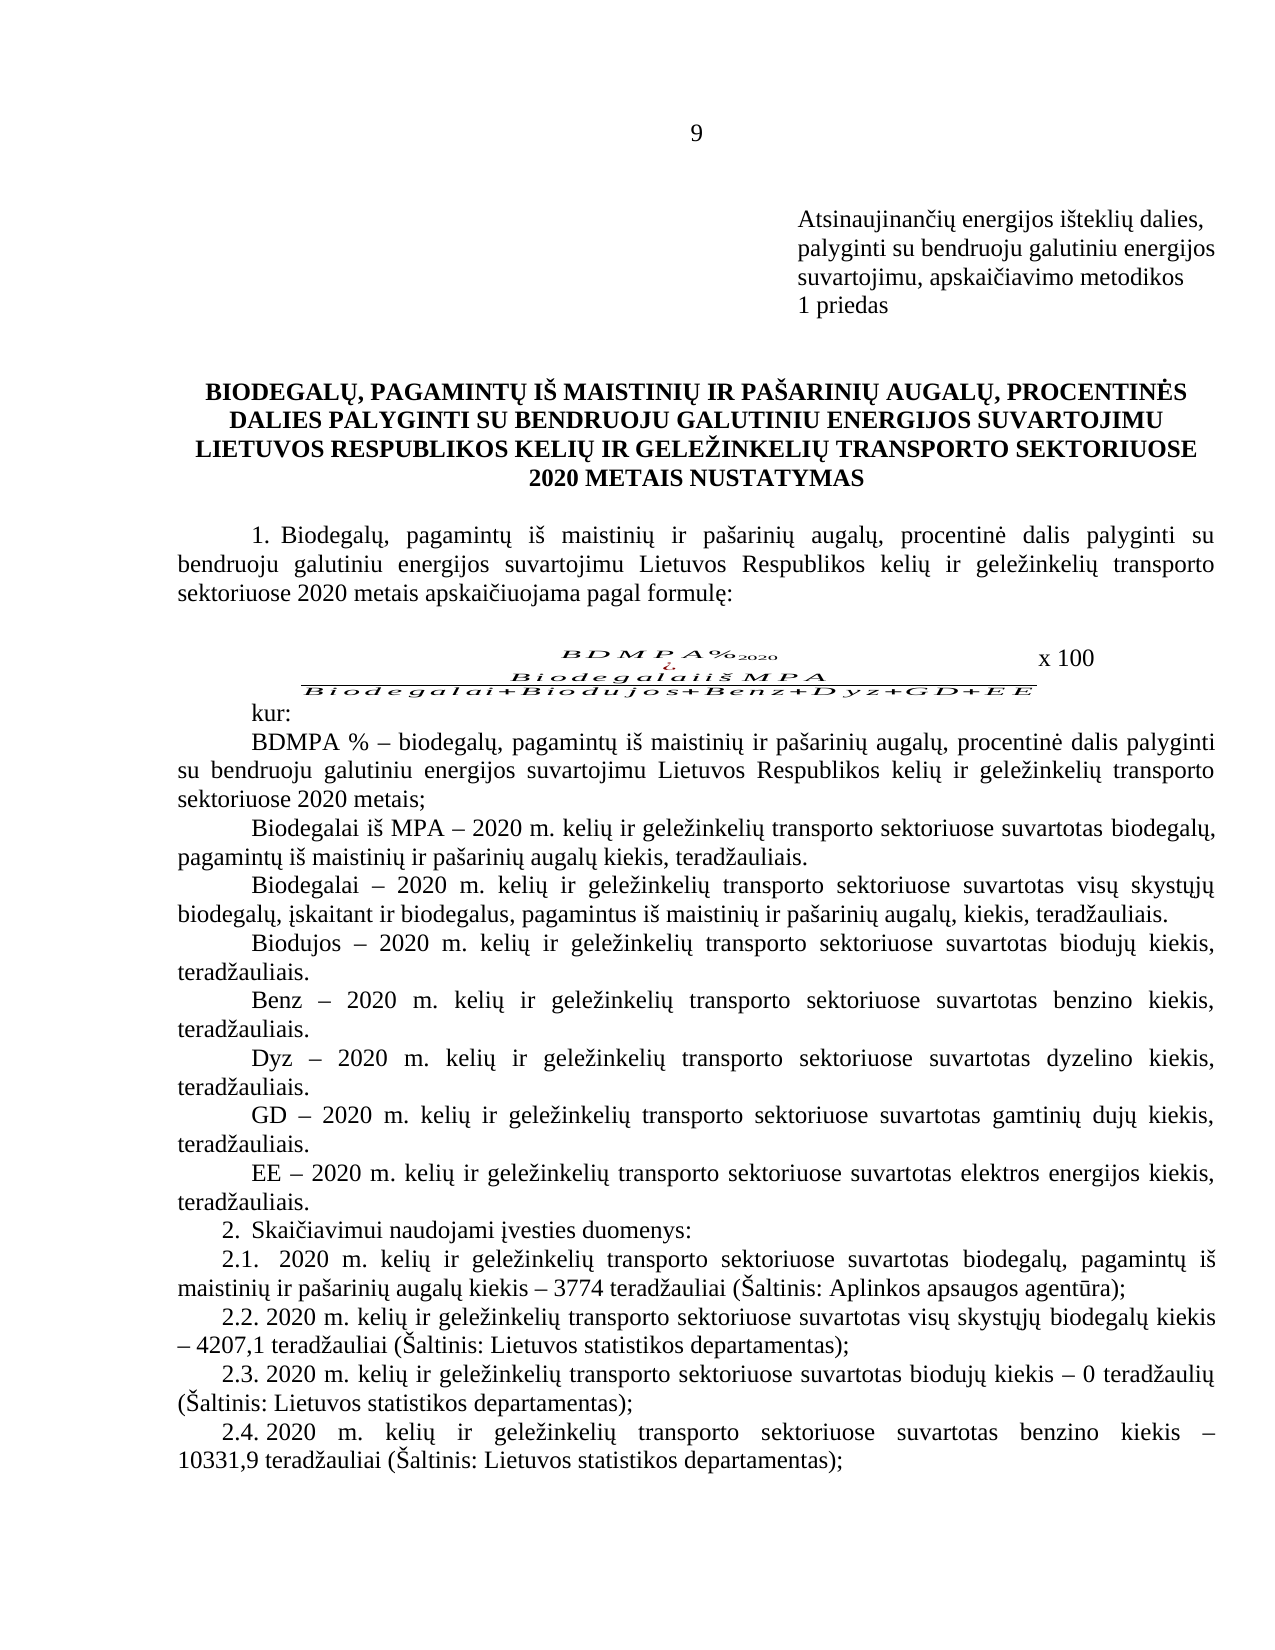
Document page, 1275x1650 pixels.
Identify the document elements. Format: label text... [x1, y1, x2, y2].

text 2. Skaičiavimui naudojami įvesties duomenys: [177, 1216, 1216, 1244]
text 2.1. 2020 m. kelių ir geležinkelių transporto sektoriuose suvartotas biodegalų, pagamintų iš maistinių ir pašarinių augalų kiekis – 3774 teradžauliai (Šaltinis: Aplinkos apsaugos agentūra); [177, 1244, 1216, 1302]
text Benz – 2020 m. kelių ir geležinkelių transporto sektoriuose suvartotas benzino kiekis, teradžauliais. [177, 986, 1216, 1043]
text GD – 2020 m. kelių ir geležinkelių transporto sektoriuose suvartotas gamtinių dujų kiekis, teradžauliais. [177, 1101, 1216, 1158]
text Biodegalai – 2020 m. kelių ir geležinkelių transporto sektoriuose suvartotas visų skystųjų biodegalų, įskaitant ir biodegalus, pagamintus iš maistinių ir pašarinių augalų, kiekis, teradžauliais. [177, 871, 1216, 928]
text 1. Biodegalų, pagamintų iš maistinių ir pašarinių augalų, procentinė dalis palyginti su bendruoju galutiniu energijos suvartojimu Lietuvos Respublikos kelių ir geležinkelių transporto sektoriuose 2020 metais apskaičiuojama pagal formulę: [177, 521, 1216, 607]
text 1 priedas [797, 291, 1216, 319]
text x 100 [177, 636, 1216, 698]
text Biodujos – 2020 m. kelių ir geležinkelių transporto sektoriuose suvartotas biodujų kiekis, teradžauliais. [177, 928, 1216, 986]
text EE – 2020 m. kelių ir geležinkelių transporto sektoriuose suvartotas elektros energijos kiekis, teradžauliais. [177, 1158, 1216, 1216]
text Dyz – 2020 m. kelių ir geležinkelių transporto sektoriuose suvartotas dyzelino kiekis, teradžauliais. [177, 1043, 1216, 1101]
text palyginti su bendruoju galutiniu energijos suvartojimu, apskaičiavimo metodikos [797, 233, 1216, 291]
text 2.4. 2020 m. kelių ir geležinkelių transporto sektoriuose suvartotas benzino kiekis – 10331,9 teradžauliai (Šaltinis: Lietuvos statistikos departamentas); [177, 1417, 1216, 1474]
text Biodegalai iš MPA – 2020 m. kelių ir geležinkelių transporto sektoriuose suvartotas biodegalų, pagamintų iš maistinių ir pašarinių augalų kiekis, teradžauliais. [177, 813, 1216, 871]
text 2.3. 2020 m. kelių ir geležinkelių transporto sektoriuose suvartotas biodujų kiekis – 0 teradžaulių (Šaltinis: Lietuvos statistikos departamentas); [177, 1359, 1216, 1417]
text BDMPA % – biodegalų, pagamintų iš maistinių ir pašarinių augalų, procentinė dalis palyginti su bendruoju galutiniu energijos suvartojimu Lietuvos Respublikos kelių ir geležinkelių transporto sektoriuose 2020 metais; [177, 727, 1216, 813]
text BIODEGALŲ, PAGAMINTŲ IŠ MAISTINIŲ IR PAŠARINIŲ AUGALŲ, PROCENTINĖS DALIES PALYGINTI SU BENDRUOJU GALUTINIU ENERGIJOS SUVARTOJIMU LIETUVOS RESPUBLIKOS KELIŲ IR GELEŽINKELIŲ TRANSPORTO SEKTORIUOSE 2020 METAIS NUSTATYMAS [177, 377, 1216, 492]
text kur: [251, 698, 1216, 727]
text 2.2. 2020 m. kelių ir geležinkelių transporto sektoriuose suvartotas visų skystųjų biodegalų kiekis – 4207,1 teradžauliai (Šaltinis: Lietuvos statistikos departamentas); [177, 1302, 1216, 1359]
text Atsinaujinančių energijos išteklių dalies, [797, 204, 1216, 233]
